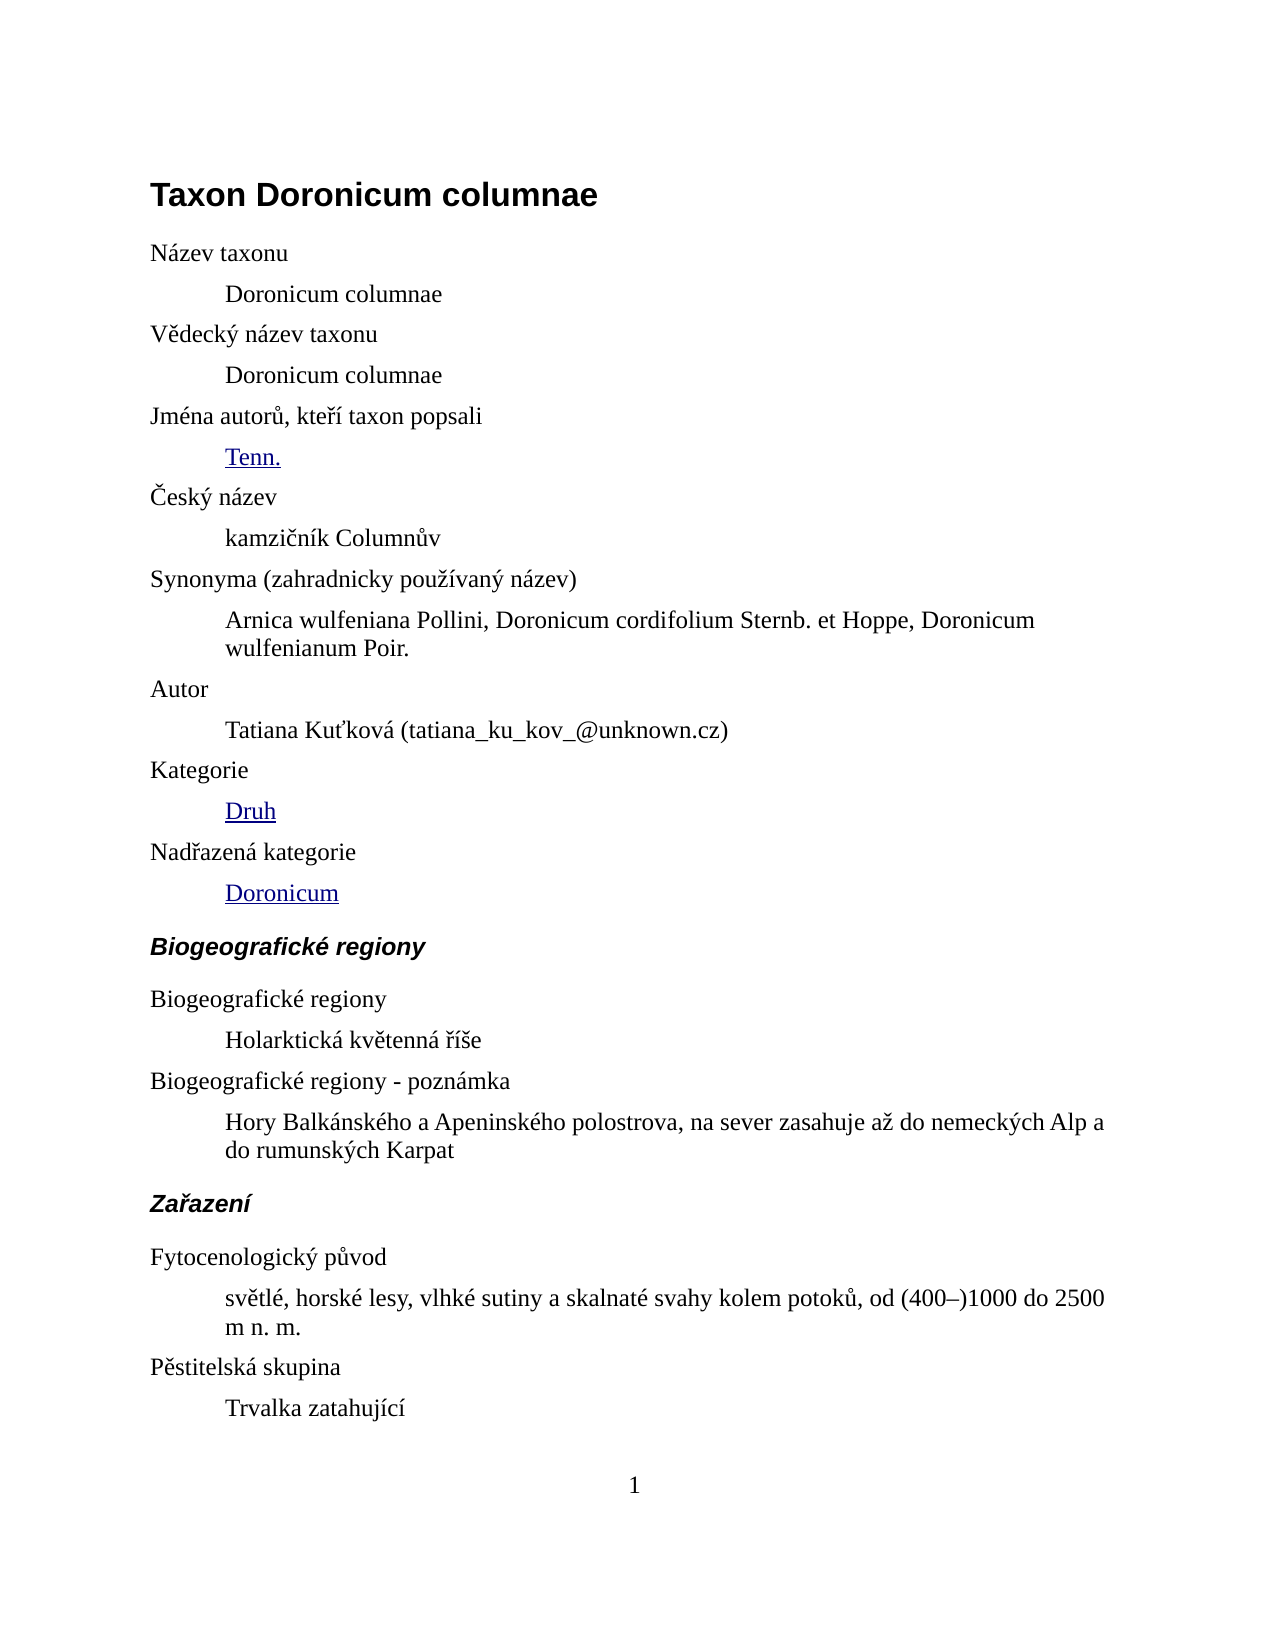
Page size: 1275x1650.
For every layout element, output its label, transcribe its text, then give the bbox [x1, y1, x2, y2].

text Hory Balkánského a Apeninského polostrova, na sever zasahuje až do nemeckých Alp a do rumunských Karpat [225, 1107, 1125, 1164]
text Doronicum columnae [225, 360, 1125, 389]
text Trvalka zatahující [225, 1393, 1125, 1422]
text Biogeografické regiony [150, 984, 1125, 1013]
text Pěstitelská skupina [150, 1352, 1125, 1381]
text Autor [150, 674, 1125, 703]
text Arnica wulfeniana Pollini, Doronicum cordifolium Sternb. et Hoppe, Doronicum wulfenianum Poir. [225, 605, 1125, 662]
text Holarktická květenná říše [225, 1025, 1125, 1054]
text Nadřazená kategorie [150, 837, 1125, 866]
subtitle Biogeografické regiony [150, 932, 1125, 960]
subtitle Taxon Doronicum columnae [150, 175, 1125, 214]
text Doronicum [225, 878, 1125, 907]
text Tenn. [225, 442, 1125, 471]
text Vědecký název taxonu [150, 319, 1125, 348]
text Synonyma (zahradnicky používaný název) [150, 564, 1125, 593]
text Tatiana Kuťková (tatiana_ku_kov_@unknown.cz) [225, 715, 1125, 744]
text Doronicum columnae [225, 279, 1125, 308]
text Druh [225, 796, 1125, 825]
text Biogeografické regiony - poznámka [150, 1066, 1125, 1095]
subtitle Zařazení [150, 1189, 1125, 1218]
text Fytocenologický původ [150, 1242, 1125, 1271]
text Název taxonu [150, 238, 1125, 267]
text světlé, horské lesy, vlhké sutiny a skalnaté svahy kolem potoků, od (400–)1000 do 2500 m n. m. [225, 1283, 1125, 1341]
text kamzičník Columnův [225, 523, 1125, 552]
text Jména autorů, kteří taxon popsali [150, 401, 1125, 430]
text Český název [150, 482, 1125, 511]
text Kategorie [150, 756, 1125, 784]
